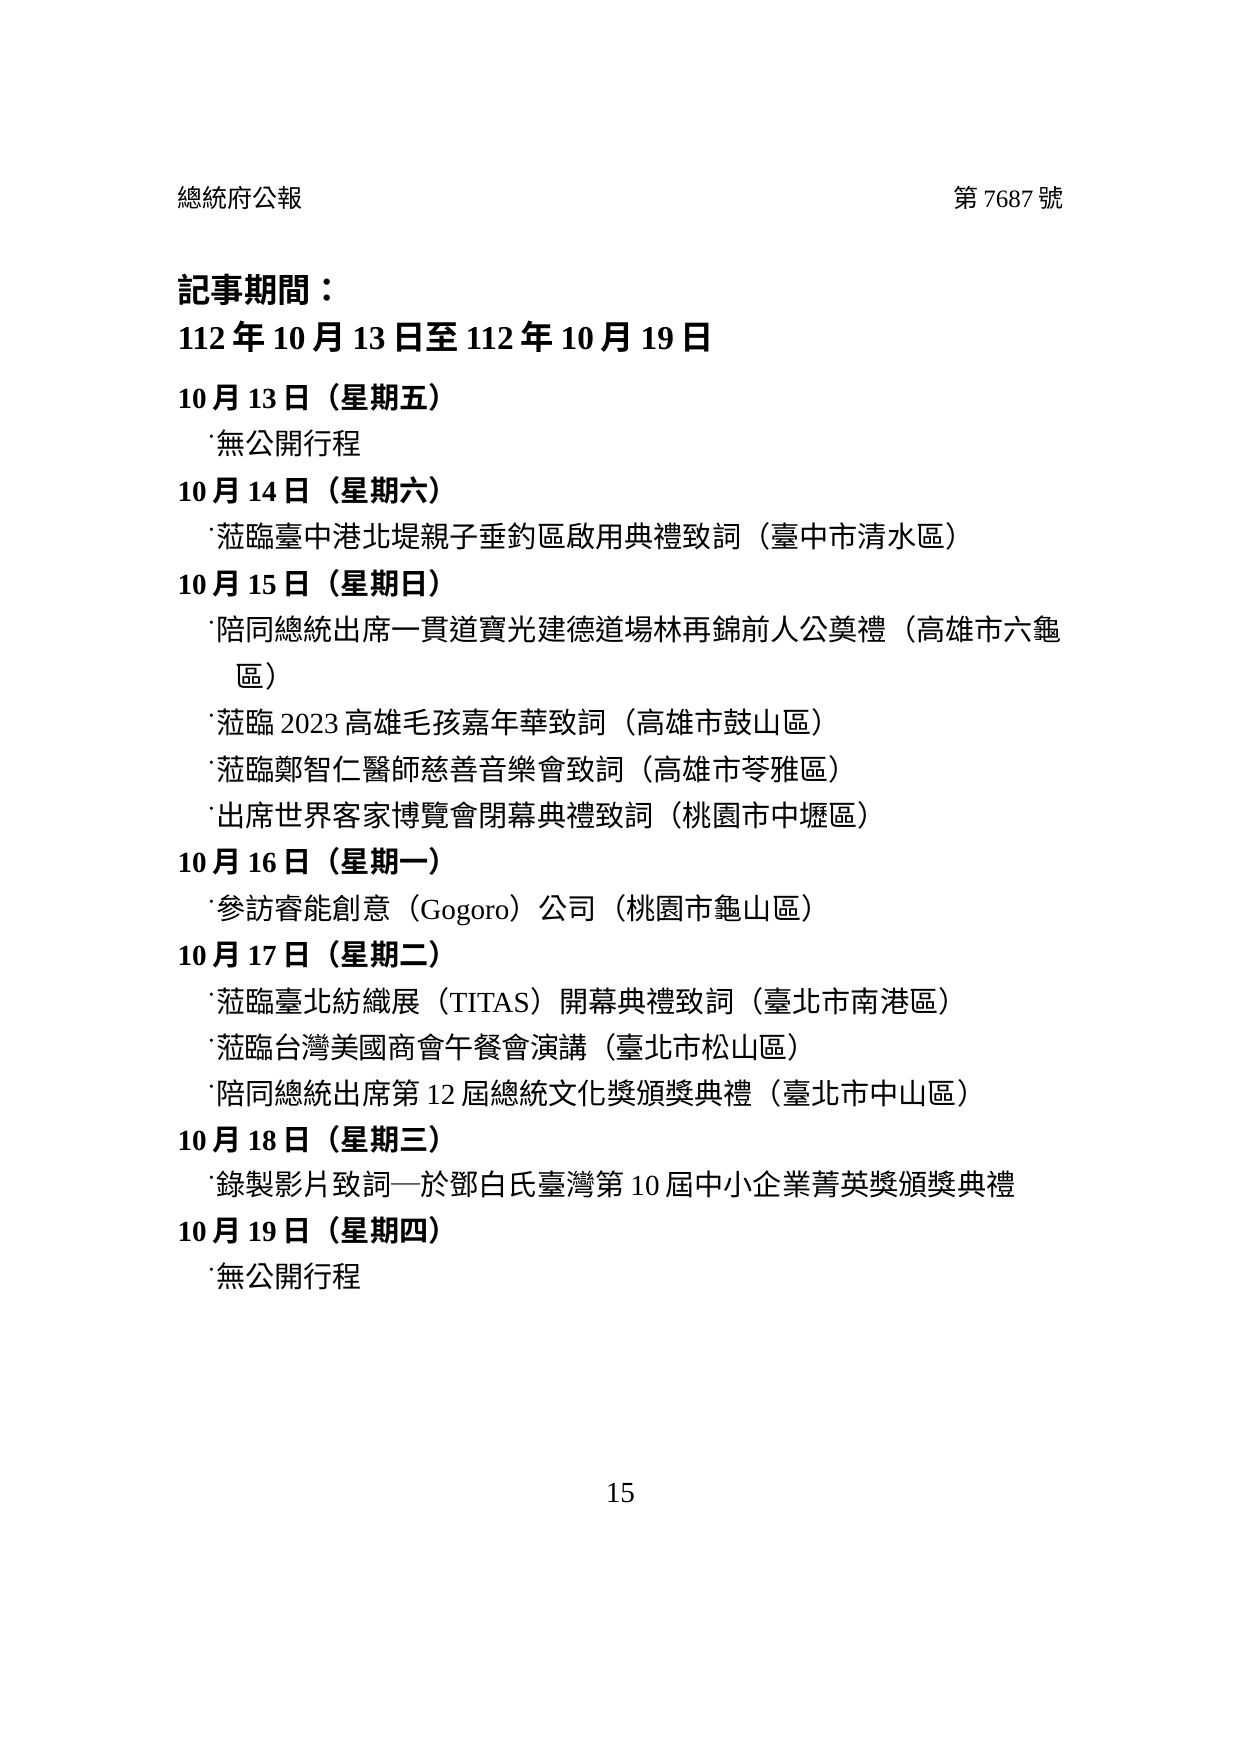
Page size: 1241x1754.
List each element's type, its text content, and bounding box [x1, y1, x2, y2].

text ˙蒞臨臺中港北堤親子垂釣區啟用典禮致詞（臺中市清水區） [206, 511, 1063, 557]
text 記事期間： [177, 266, 1063, 312]
text 10月19日（星期四） [177, 1205, 1063, 1251]
text 10月14日（星期六） [177, 464, 1063, 511]
text 10月13日（星期五） [177, 371, 1063, 418]
text 10月16日（星期一） [177, 836, 1063, 882]
text ˙陪同總統出席第12屆總統文化獎頒獎典禮（臺北市中山區） [206, 1067, 1063, 1113]
text 10月18日（星期三） [177, 1113, 1063, 1159]
text ˙蒞臨2023高雄毛孩嘉年華致詞（高雄市鼓山區） [206, 696, 1063, 743]
text ˙蒞臨鄭智仁醫師慈善音樂會致詞（高雄市苓雅區） [206, 743, 1063, 789]
text ˙蒞臨台灣美國商會午餐會演講（臺北市松山區） [206, 1022, 1063, 1067]
text 112年10月13日至112年10月19日 [177, 312, 1063, 359]
text ˙參訪睿能創意（Gogoro）公司（桃園市龜山區） [206, 882, 1063, 929]
text 10月15日（星期日） [177, 557, 1063, 603]
text 10月17日（星期二） [177, 929, 1063, 975]
text ˙無公開行程 [206, 418, 1063, 464]
text ˙陪同總統出席一貫道寶光建德道場林再錦前人公奠禮（高雄市六龜區） [206, 603, 1063, 696]
text ˙蒞臨臺北紡織展（TITAS）開幕典禮致詞（臺北市南港區） [206, 975, 1063, 1022]
text ˙錄製影片致詞─於鄧白氏臺灣第10屆中小企業菁英獎頒獎典禮 [206, 1159, 1063, 1205]
text ˙無公開行程 [206, 1251, 1063, 1297]
text ˙出席世界客家博覽會閉幕典禮致詞（桃園市中壢區） [206, 789, 1063, 836]
